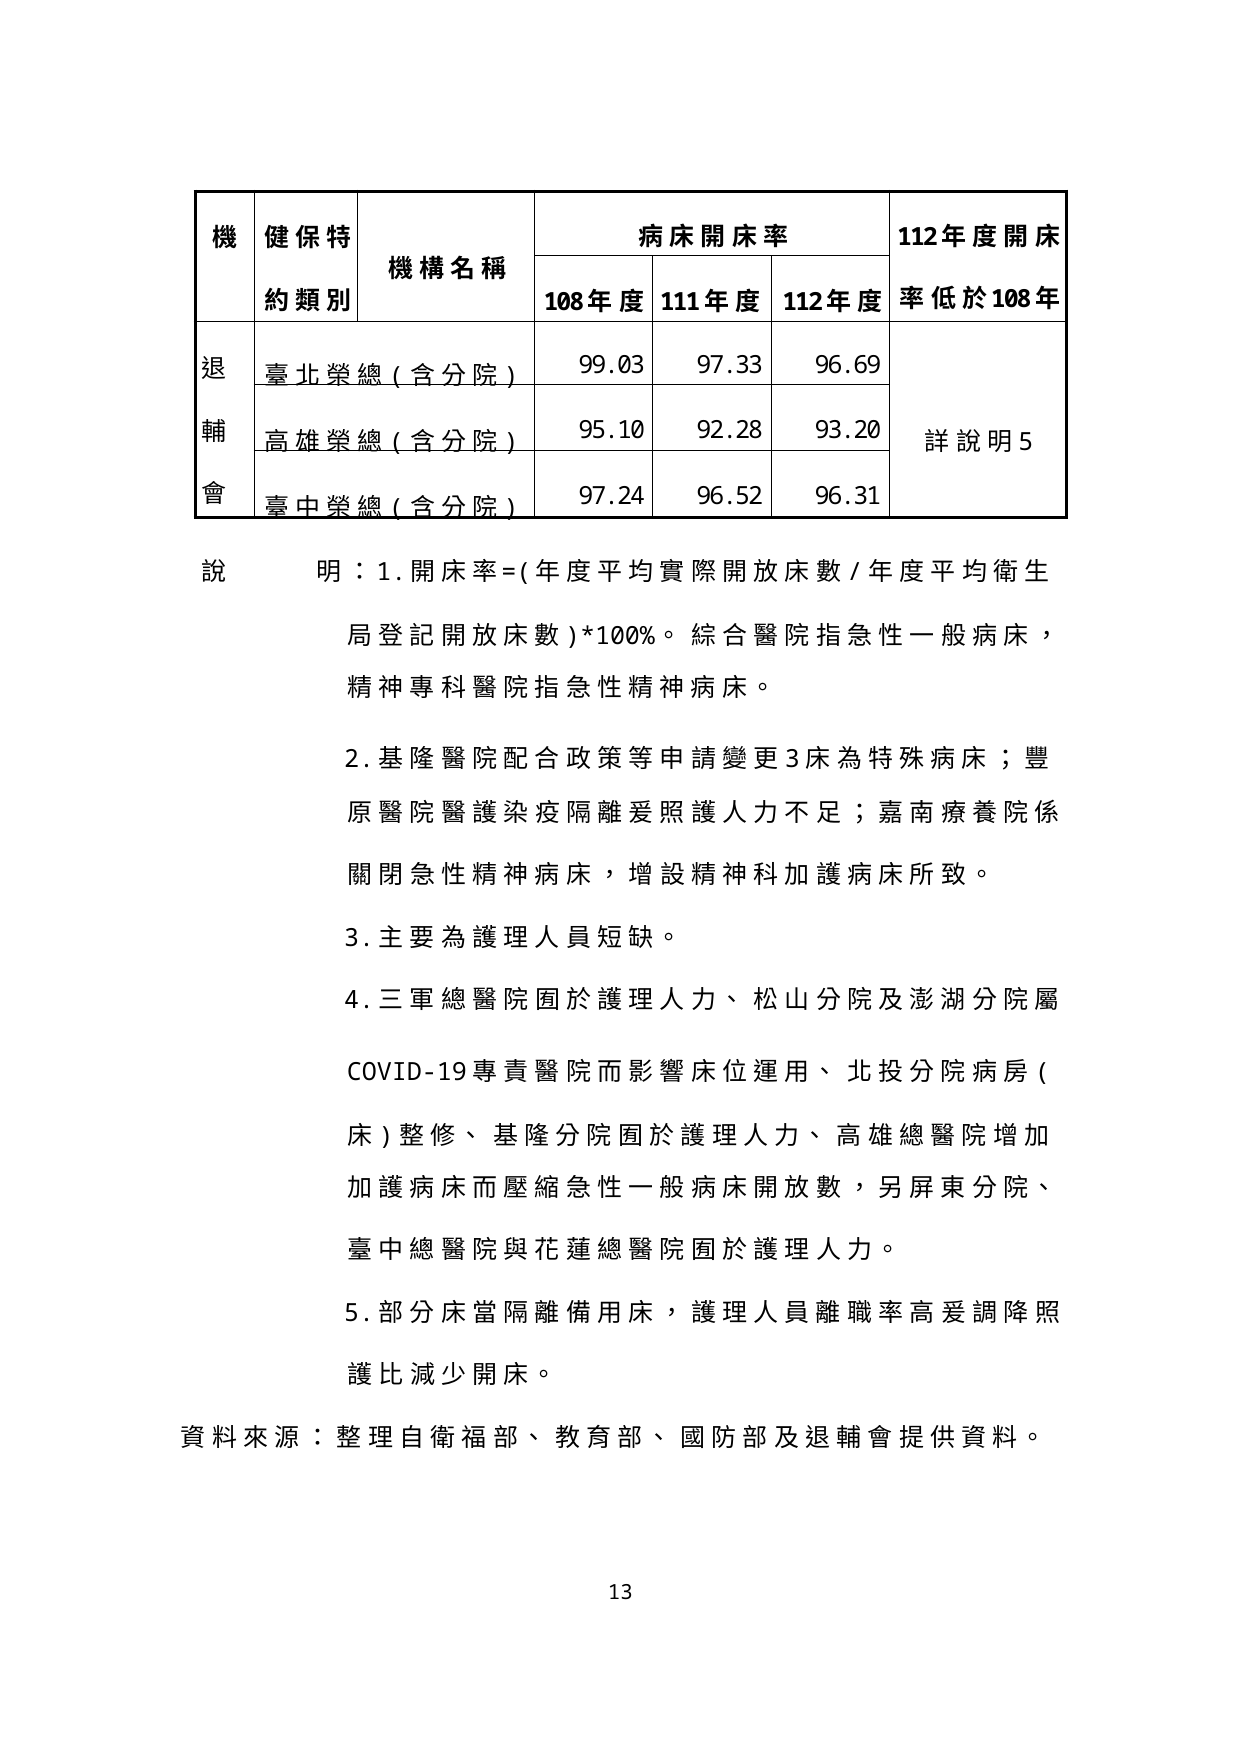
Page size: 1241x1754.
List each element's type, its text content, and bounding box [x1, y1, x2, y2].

table_cell 高雄榮總(含分院) [255, 385, 534, 450]
table_header 機構名稱 [358, 193, 534, 321]
table_cell 112年度 [772, 256, 889, 321]
table_cell 93.20 [772, 385, 889, 450]
table_cell 退輔會 [197, 322, 254, 516]
text 說 明：1.開床率=(年度平均實際開放床數/年度平均衛生局登記開放床數)*100%。綜合醫院指急性一般病床，精神專科醫院指急性精神病床。 [177, 519, 1063, 706]
table_cell 92.28 [653, 385, 771, 450]
table_cell 96.69 [772, 322, 889, 384]
table_header 112年度開床率低於108年度原因 [890, 193, 1065, 321]
table_cell 96.31 [772, 451, 889, 516]
table_header 病床開床率 [535, 193, 889, 255]
table_cell 97.24 [535, 451, 652, 516]
table_cell 臺中榮總(含分院) [255, 451, 534, 516]
table_cell 96.52 [653, 451, 771, 516]
table_cell 詳說明5 [890, 322, 1065, 516]
text 資料來源：整理自衛福部、教育部、國防部及退輔會提供資料。 [177, 1394, 1063, 1456]
table_cell 111年度 [653, 256, 771, 321]
table_header 健保特約類別 [255, 193, 357, 321]
text 4.三軍總醫院囿於護理人力、松山分院及澎湖分院屬COVID-19專責醫院而影響床位運用、北投分院病房(床)整修、基隆分院囿於護理人力、高雄總醫院增加加護病床而壓縮急性一般病床開放數，另屏東分院、臺中總醫院與花蓮總醫院囿於護理人力。 [177, 956, 1063, 1269]
table_cell 108年度 [535, 256, 652, 321]
table_header 機關別 [197, 193, 254, 321]
table_cell 99.03 [535, 322, 652, 384]
table_cell 97.33 [653, 322, 771, 384]
text 2.基隆醫院配合政策等申請變更3床為特殊病床；豐原醫院醫護染疫隔離爰照護人力不足；嘉南療養院係關閉急性精神病床，增設精神科加護病床所致。 [177, 706, 1063, 894]
table_cell 95.10 [535, 385, 652, 450]
text 3.主要為護理人員短缺。 [177, 894, 1063, 956]
text 5.部分床當隔離備用床，護理人員離職率高爰調降照護比減少開床。 [177, 1269, 1063, 1394]
table_cell 臺北榮總(含分院) [255, 322, 534, 384]
